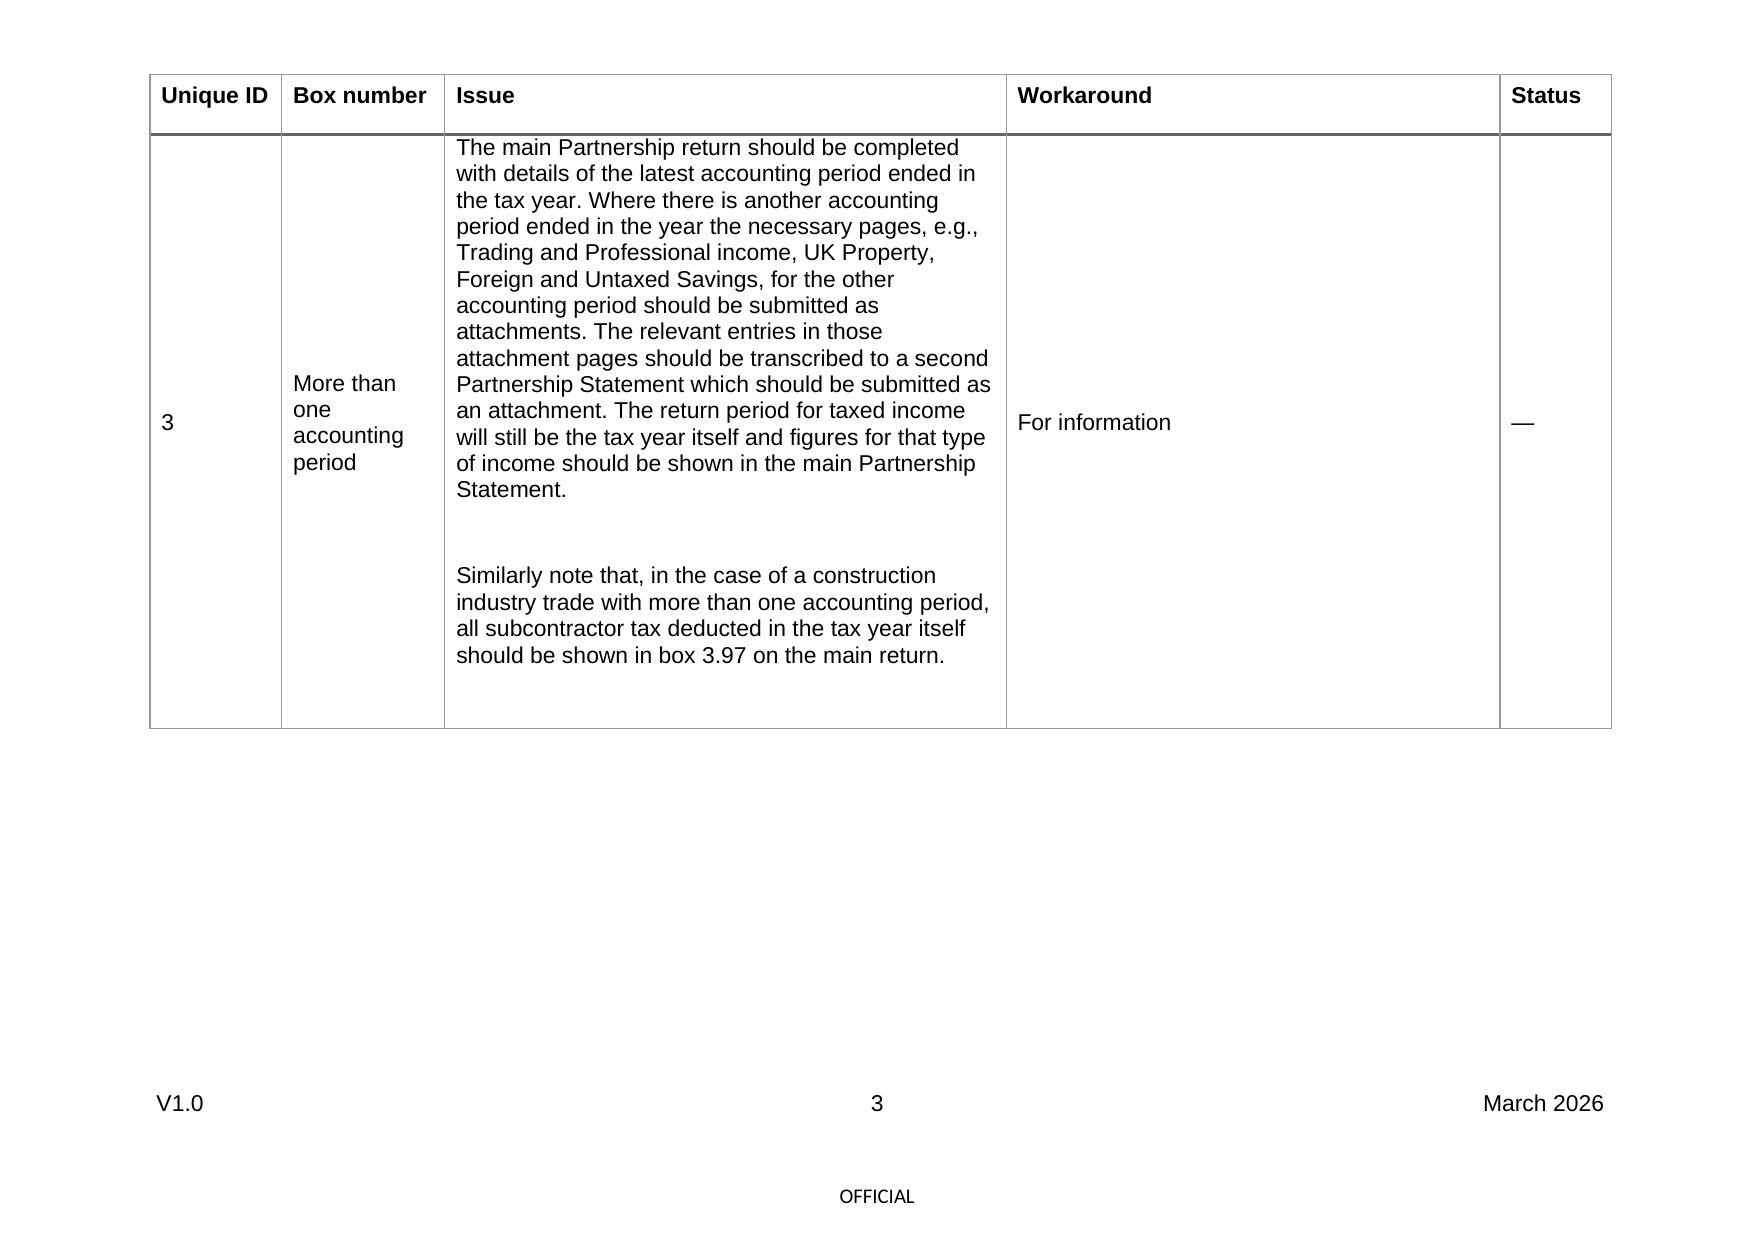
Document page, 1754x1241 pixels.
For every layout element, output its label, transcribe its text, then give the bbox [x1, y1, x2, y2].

table_header Issue [445, 75, 1006, 133]
table_cell The main Partnership return should be completed with details of the latest accounting period ended in the tax year. Where there is another accounting period ended in the year the necessary pages, e.g., Trading and Professional income, UK Property, Foreign and Untaxed Savings, for the other accounting period should be submitted as attachments. The relevant entries in those attachment pages should be transcribed to a second Partnership Statement which should be submitted as an attachment. The return period for taxed income will still be the tax year itself and figures for that type of income should be shown in the main Partnership Statement. Similarly note that, in the case of a construction industry trade with more than one accounting period, all subcontractor tax deducted in the tax year itself should be shown in box 3.97 on the main return. [445, 136, 1006, 728]
table_header Status [1501, 75, 1611, 133]
table_cell More than one accounting period [282, 136, 444, 728]
table_header Unique ID [151, 75, 281, 133]
table_header Box number [282, 75, 444, 133]
table_header Workaround [1007, 75, 1499, 133]
table_cell — [1501, 136, 1611, 728]
table_cell For information [1007, 136, 1499, 728]
table_cell 3 [151, 136, 281, 728]
